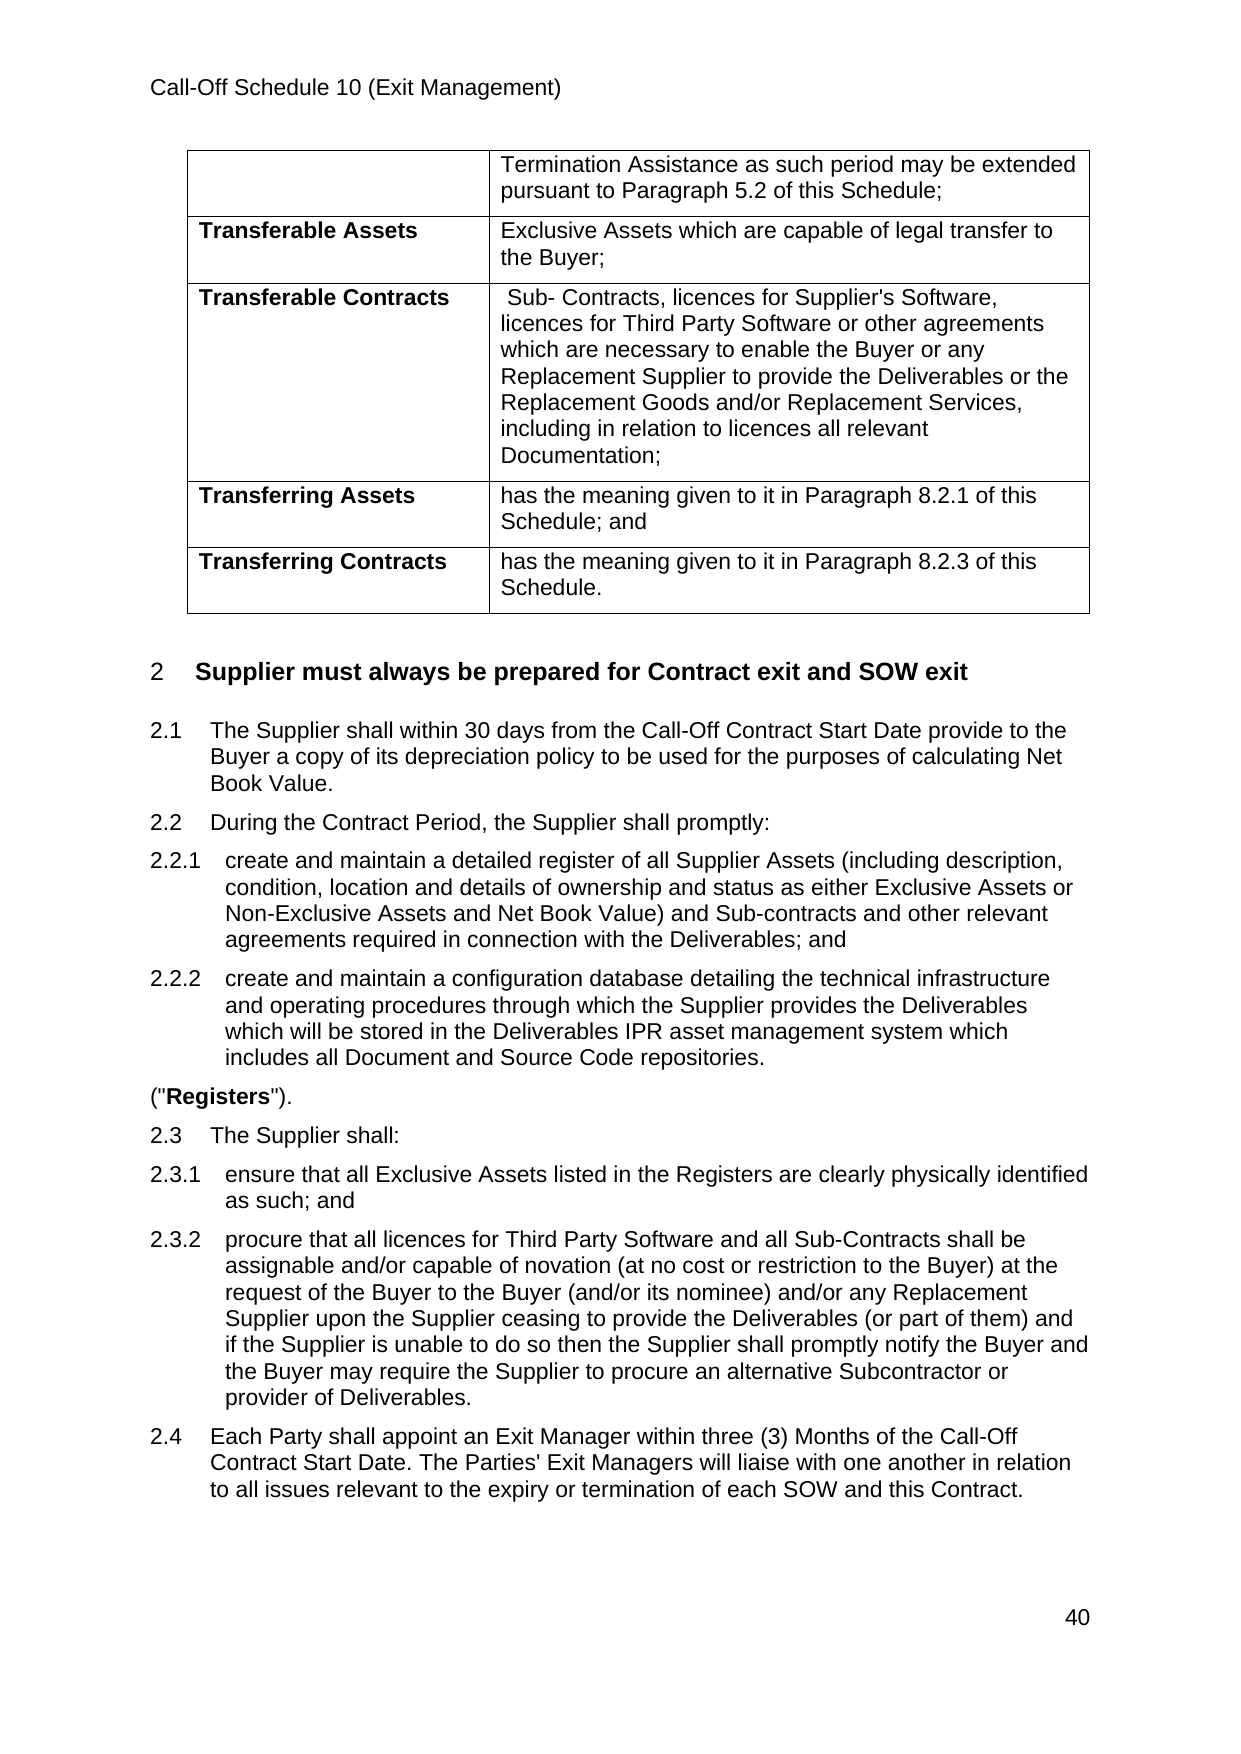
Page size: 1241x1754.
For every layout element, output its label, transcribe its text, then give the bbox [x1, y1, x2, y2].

table_cell Transferring Contracts [188, 548, 489, 613]
list The Supplier shall within 30 days from the Call-Off Contract Start Date provide to the Buyer a copy of its depreciation policy to be used for the purposes of calculating Net Book Value. [150, 717, 1090, 796]
table_cell has the meaning given to it in Paragraph 8.2.1 of this Schedule; and [490, 482, 1089, 547]
table_cell Transferable Contracts [188, 284, 489, 481]
table_cell Transferable Assets [188, 217, 489, 282]
list create and maintain a detailed register of all Supplier Assets (including description, condition, location and details of ownership and status as either Exclusive Assets or Non-Exclusive Assets and Net Book Value) and Sub-contracts and other relevant agreements required in connection with the Deliverables; and [150, 847, 1090, 953]
table_cell Exclusive Assets which are capable of legal transfer to the Buyer; [490, 217, 1089, 282]
table_cell [188, 151, 489, 216]
list The Supplier shall: [150, 1122, 1090, 1148]
subtitle Supplier must always be prepared for Contract exit and SOW exit [150, 657, 1090, 686]
list During the Contract Period, the Supplier shall promptly: [150, 808, 1090, 835]
table_cell Termination Assistance as such period may be extended pursuant to Paragraph 5.2 of this Schedule; [490, 151, 1089, 216]
list Each Party shall appoint an Exit Manager within three (3) Months of the Call-Off Contract Start Date. The Parties' Exit Managers will liaise with one another in relation to all issues relevant to the expiry or termination of each SOW and this Contract. [150, 1423, 1090, 1502]
list ensure that all Exclusive Assets listed in the Registers are clearly physically identified as such; and [150, 1161, 1090, 1213]
table_cell Transferring Assets [188, 482, 489, 547]
list create and maintain a configuration database detailing the technical infrastructure and operating procedures through which the Supplier provides the Deliverables which will be stored in the Deliverables IPR asset management system which includes all Document and Source Code repositories. [150, 965, 1090, 1071]
table_cell Sub- Contracts, licences for Supplier's Software, licences for Third Party Software or other agreements which are necessary to enable the Buyer or any Replacement Supplier to provide the Deliverables or the Replacement Goods and/or Replacement Services, including in relation to licences all relevant Documentation; [490, 284, 1089, 481]
text ("Registers"). [150, 1083, 1090, 1109]
table_cell has the meaning given to it in Paragraph 8.2.3 of this Schedule. [490, 548, 1089, 613]
list procure that all licences for Third Party Software and all Sub-Contracts shall be assignable and/or capable of novation (at no cost or restriction to the Buyer) at the request of the Buyer to the Buyer (and/or its nominee) and/or any Replacement Supplier upon the Supplier ceasing to provide the Deliverables (or part of them) and if the Supplier is unable to do so then the Supplier shall promptly notify the Buyer and the Buyer may require the Supplier to procure an alternative Subcontractor or provider of Deliverables. [150, 1226, 1090, 1411]
